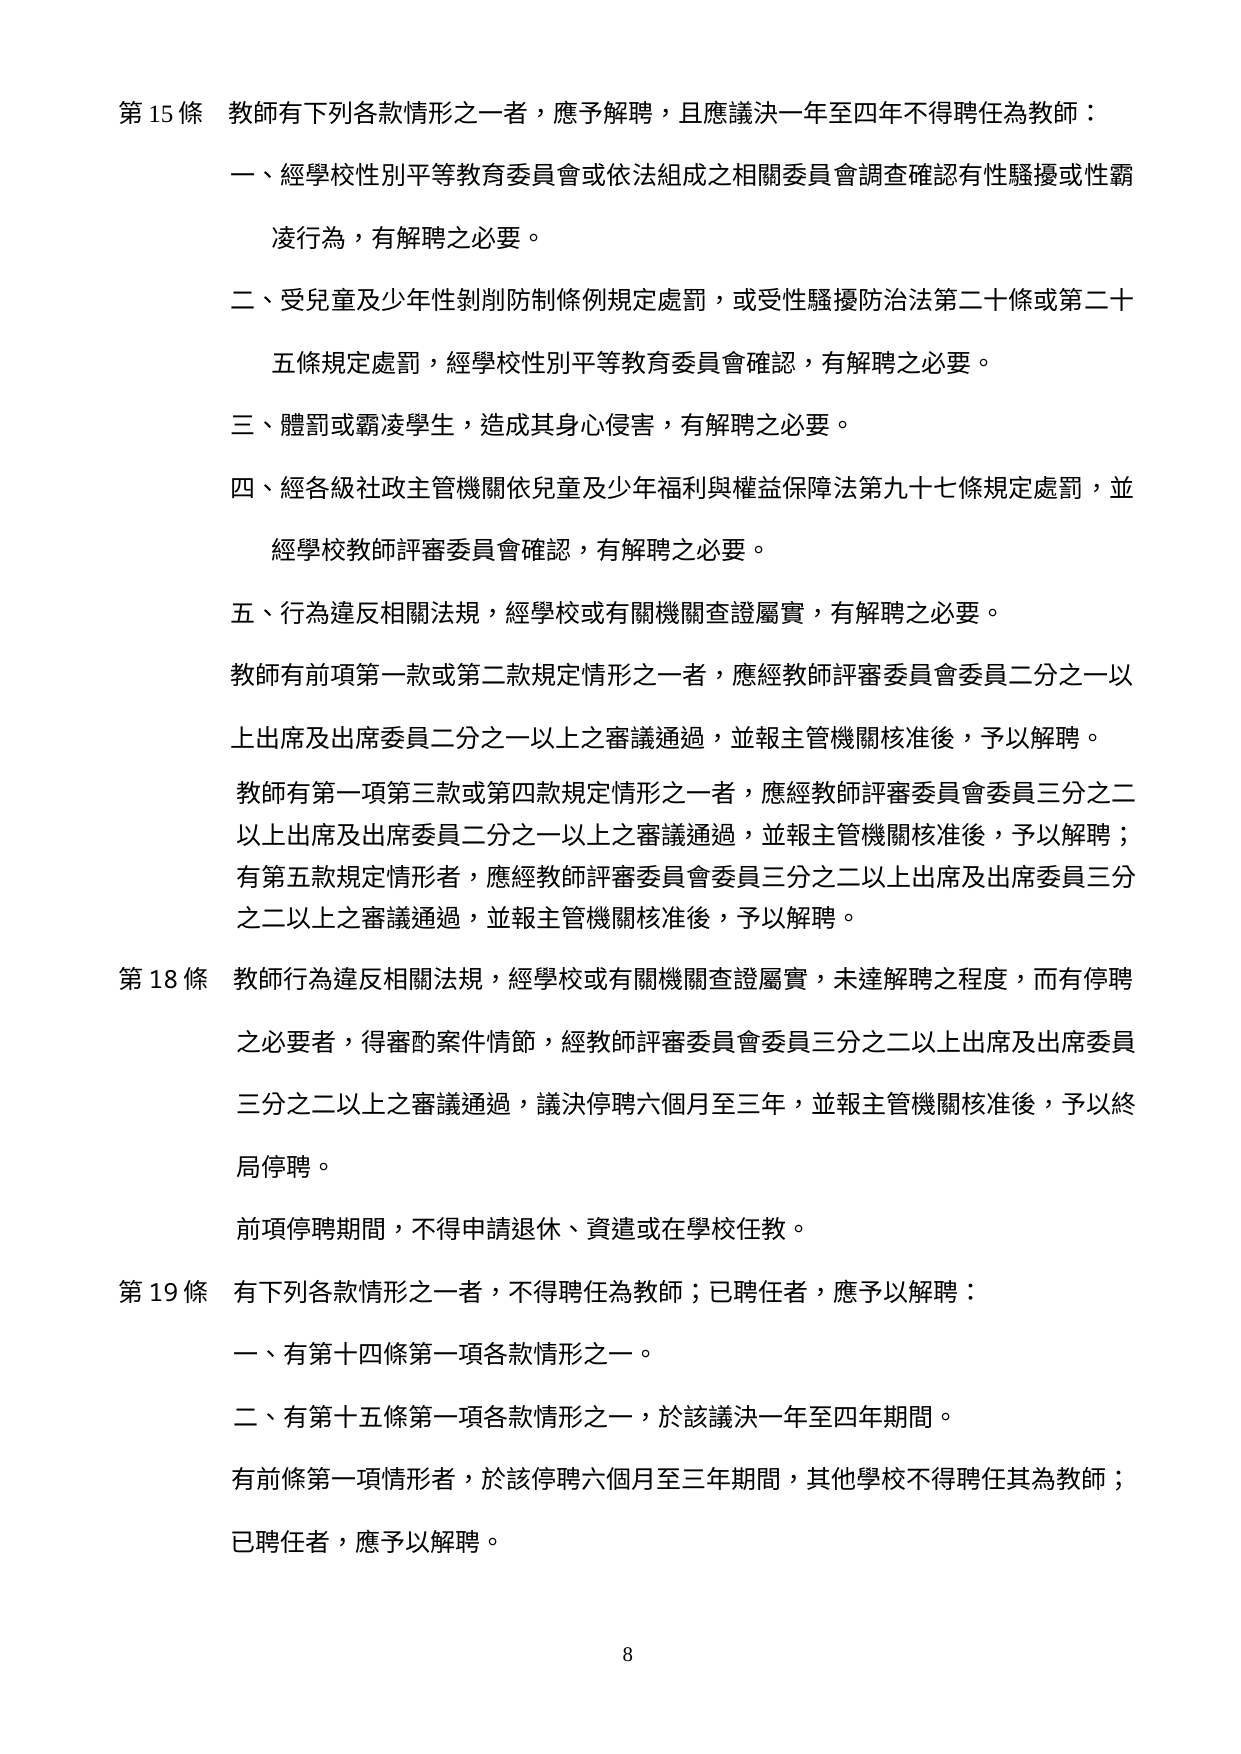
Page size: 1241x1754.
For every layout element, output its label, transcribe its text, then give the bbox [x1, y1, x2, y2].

text 五、行為違反相關法規，經學校或有關機關查證屬實，有解聘之必要。 [230, 569, 1137, 632]
text 第19條 有下列各款情形之一者，不得聘任為教師；已聘任者，應予以解聘： [118, 1249, 1137, 1311]
text 四、經各級社政主管機關依兒童及少年福利與權益保障法第九十七條規定處罰，並經學校教師評審委員會確認，有解聘之必要。 [230, 444, 1137, 569]
text 前項停聘期間，不得申請退休、資遣或在學校任教。 [236, 1186, 1137, 1249]
text 一、有第十四條第一項各款情形之一。 [116, 1311, 1137, 1374]
text 三、體罰或霸凌學生，造成其身心侵害，有解聘之必要。 [230, 382, 1137, 444]
text 二、受兒童及少年性剝削防制條例規定處罰，或受性騷擾防治法第二十條或第二十五條規定處罰，經學校性別平等教育委員會確認，有解聘之必要。 [230, 257, 1137, 382]
text 第18條 教師行為違反相關法規，經學校或有關機關查證屬實，未達解聘之程度，而有停聘之必要者，得審酌案件情節，經教師評審委員會委員三分之二以上出席及出席委員三分之二以上之審議通過，議決停聘六個月至三年，並報主管機關核准後，予以終局停聘。 [118, 936, 1137, 1186]
text 有前條第一項情形者，於該停聘六個月至三年期間，其他學校不得聘任其為教師；已聘任者，應予以解聘。 [231, 1436, 1137, 1561]
text 教師有前項第一款或第二款規定情形之一者，應經教師評審委員會委員二分之一以上出席及出席委員二分之一以上之審議通過，並報主管機關核准後，予以解聘。 [230, 632, 1137, 757]
text 一、經學校性別平等教育委員會或依法組成之相關委員會調查確認有性騷擾或性霸凌行為，有解聘之必要。 [230, 132, 1137, 257]
text 教師有第一項第三款或第四款規定情形之一者，應經教師評審委員會委員三分之二以上出席及出席委員二分之一以上之審議通過，並報主管機關核准後，予以解聘；有第五款規定情形者，應經教師評審委員會委員三分之二以上出席及出席委員三分之二以上之審議通過，並報主管機關核准後，予以解聘。 [236, 769, 1137, 936]
text 第15條 教師有下列各款情形之一者，應予解聘，且應議決一年至四年不得聘任為教師： [118, 69, 1137, 132]
text 二、有第十五條第一項各款情形之一，於該議決一年至四年期間。 [116, 1374, 1137, 1436]
